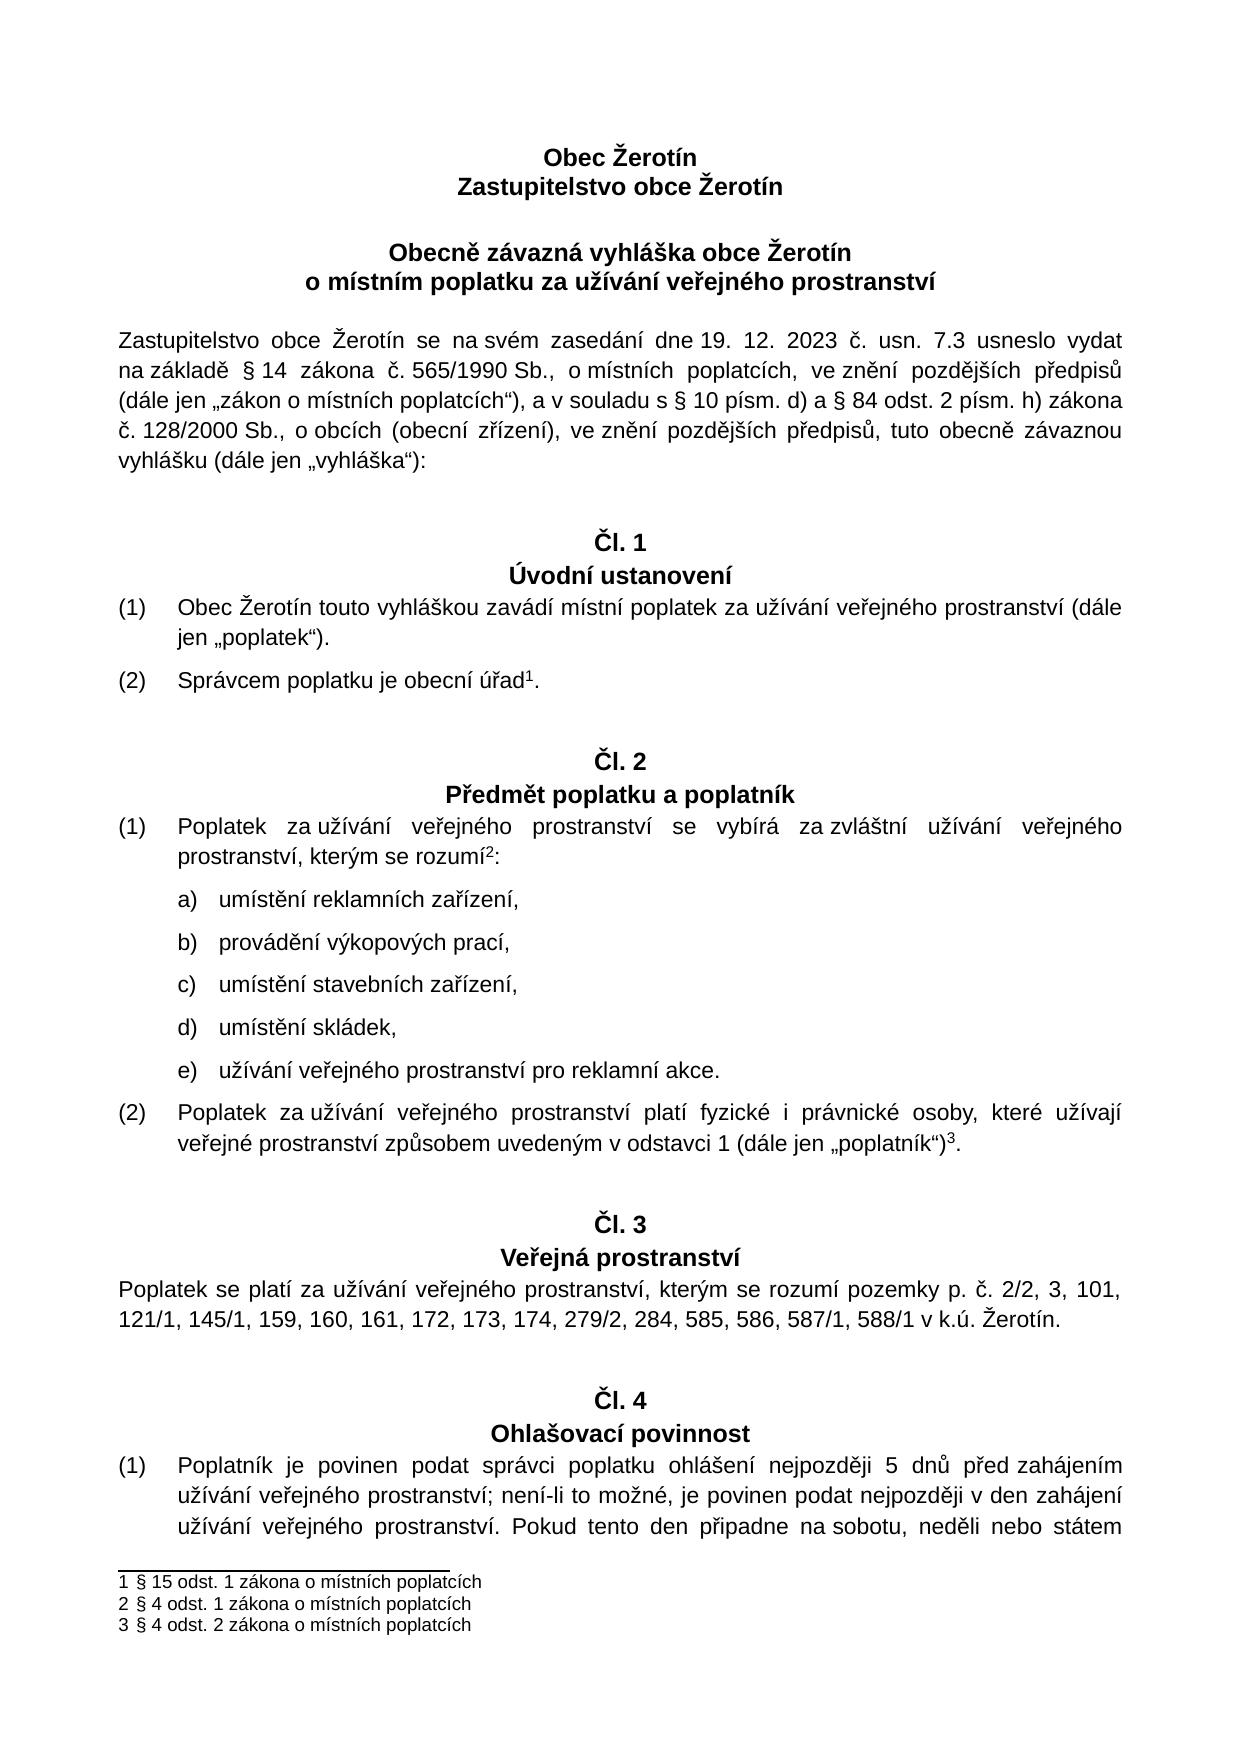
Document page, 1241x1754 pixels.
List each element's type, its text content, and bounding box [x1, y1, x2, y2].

text Obec Žerotín Zastupitelstvo obce Žerotín [118, 143, 1122, 201]
list § 15 odst. 1 zákona o místních poplatcích [118, 1571, 1122, 1592]
list § 4 odst. 2 zákona o místních poplatcích [118, 1614, 1122, 1635]
list Správcem poplatku je obecní úřad. [118, 667, 1122, 693]
subtitle Čl. 3 Veřejná prostranství [118, 1210, 1122, 1272]
list § 4 odst. 1 zákona o místních poplatcích [118, 1592, 1122, 1614]
list Poplatek za užívání veřejného prostranství platí fyzické i právnické osoby, které užívají veřejné prostranství způsobem uvedeným v odstavci 1 (dále jen „poplatník“). [118, 1099, 1122, 1156]
list Poplatník je povinen podat správci poplatku ohlášení nejpozději 5 dnů před zahájením užívání veřejného prostranství; není-li to možné, je povinen podat nejpozději v den zahájení užívání veřejného prostranství. Pokud tento den připadne na sobotu, neděli nebo státem [118, 1452, 1122, 1539]
subtitle Obecně závazná vyhláška obce Žerotín o místním poplatku za užívání veřejného prostranství [118, 238, 1122, 295]
list umístění stavebních zařízení, [177, 971, 1122, 998]
list umístění reklamních zařízení, [177, 886, 1122, 912]
list Obec Žerotín touto vyhláškou zavádí místní poplatek za užívání veřejného prostranství (dále jen „poplatek“). [118, 594, 1122, 650]
subtitle Čl. 4 Ohlašovací povinnost [118, 1386, 1122, 1448]
list provádění výkopových prací, [177, 928, 1122, 955]
text Poplatek se platí za užívání veřejného prostranství, kterým se rozumí pozemky p. č. 2/2, 3, 101, 121/1, 145/1, 159, 160, 161, 172, 173, 174, 279/2, 284, 585, 586, 587/1, 588/1 v k.ú. Žerotín. [118, 1276, 1122, 1332]
list Poplatek za užívání veřejného prostranství se vybírá za zvláštní užívání veřejného prostranství, kterým se rozumí: [118, 813, 1122, 869]
subtitle Čl. 1 Úvodní ustanovení [118, 528, 1122, 589]
text Zastupitelstvo obce Žerotín se na svém zasedání dne 19. 12. 2023 č. usn. 7.3 usneslo vydat na základě § 14 zákona č. 565/1990 Sb., o místních poplatcích, ve znění pozdějších předpisů (dále jen „zákon o místních poplatcích“), a v souladu s § 10 písm. d) a § 84 odst. 2 písm. h) zákona č. 128/2000 Sb., o obcích (obecní zřízení), ve znění pozdějších předpisů, tuto obecně závaznou vyhlášku (dále jen „vyhláška“): [118, 327, 1122, 474]
list umístění skládek, [177, 1014, 1122, 1040]
subtitle Čl. 2 Předmět poplatku a poplatník [118, 747, 1122, 809]
list užívání veřejného prostranství pro reklamní akce. [177, 1057, 1122, 1083]
